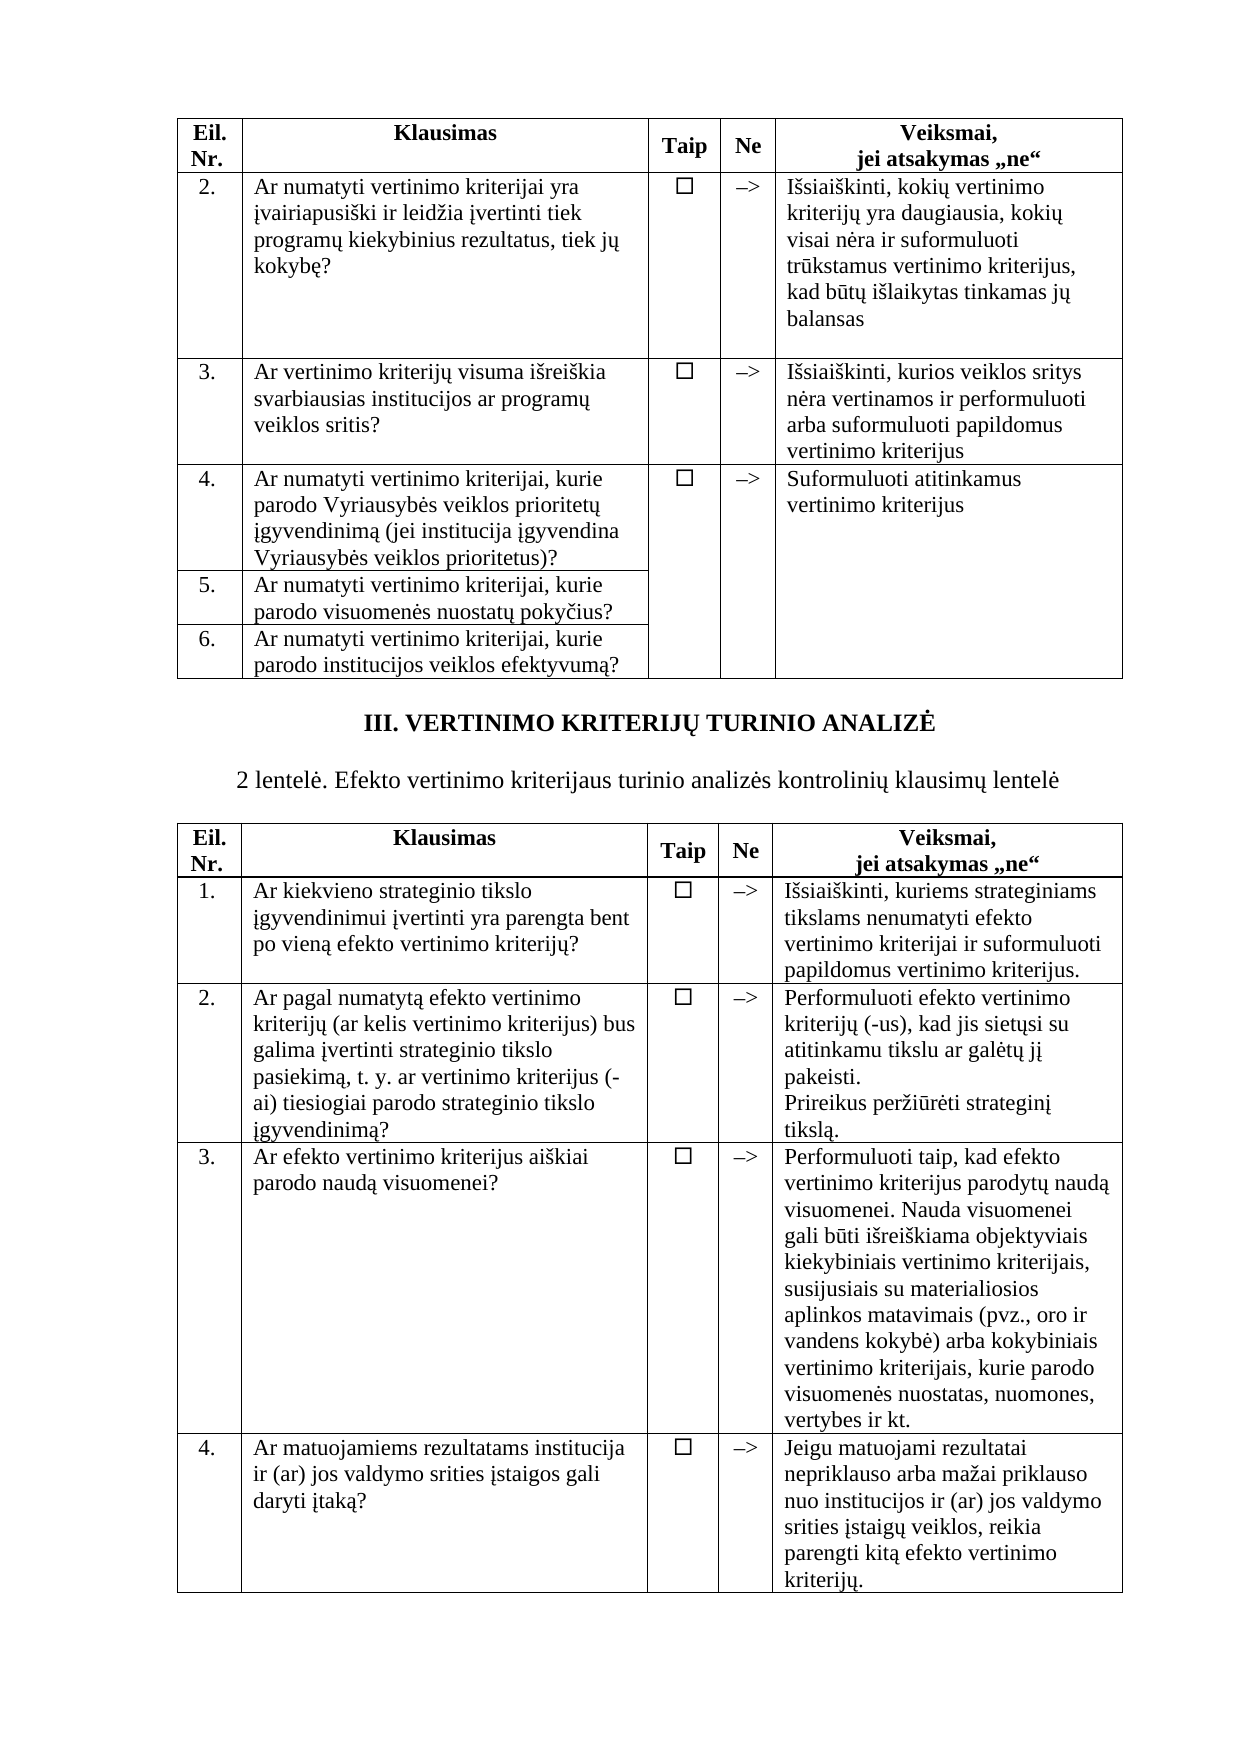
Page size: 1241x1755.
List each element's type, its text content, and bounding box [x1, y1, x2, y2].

table_cell –> [721, 465, 775, 678]
table_cell –> [719, 1143, 772, 1433]
table_cell –> [721, 173, 775, 357]
table_cell 3. [178, 1143, 241, 1433]
table_cell [] [649, 465, 720, 678]
table_cell Performuluoti efekto vertinimo kriterijų (-us), kad jis sietųsi su atitinkamu tikslu ar galėtų jį pakeisti. Prireikus peržiūrėti strateginį tikslą. [773, 984, 1122, 1142]
table_cell Ar numatyti vertinimo kriterijai, kurie parodo institucijos veiklos efektyvumą? [243, 625, 648, 678]
table_cell 4. [178, 1434, 241, 1592]
table_cell Ar efekto vertinimo kriterijus aiškiai parodo naudą visuomenei? [242, 1143, 647, 1433]
table_header Klausimas [243, 119, 648, 172]
table_cell Jeigu matuojami rezultatai nepriklauso arba mažai priklauso nuo institucijos ir (ar) jos valdymo srities įstaigų veiklos, reikia parengti kitą efekto vertinimo kriterijų. [773, 1434, 1122, 1592]
table_header Veiksmai, jei atsakymas „ne“ [776, 119, 1122, 172]
table_header Eil. Nr. [178, 119, 242, 172]
table_cell Ar pagal numatytą efekto vertinimo kriterijų (ar kelis vertinimo kriterijus) bus galima įvertinti strateginio tikslo pasiekimą, t. y. ar vertinimo kriterijus (-ai) tiesiogiai parodo strateginio tikslo įgyvendinimą? [242, 984, 647, 1142]
table_cell [] [648, 1143, 718, 1433]
table_cell Išsiaiškinti, kokių vertinimo kriterijų yra daugiausia, kokių visai nėra ir suformuluoti trūkstamus vertinimo kriterijus, kad būtų išlaikytas tinkamas jų balansas [776, 173, 1122, 357]
table_header Eil. Nr. [178, 824, 241, 876]
table_cell [] [648, 1434, 718, 1592]
table_cell –> [721, 359, 775, 464]
text 2 lentelė. Efekto vertinimo kriterijaus turinio analizės kontrolinių klausimų lentelė [177, 765, 1122, 794]
table_header Taip [648, 824, 718, 876]
table_cell 6. [178, 625, 242, 678]
text III. VERTINIMO KRITERIJŲ TURINIO ANALIZĖ [177, 708, 1122, 736]
table_cell [] [649, 359, 720, 464]
table_cell [] [649, 173, 720, 357]
table_cell Ar vertinimo kriterijų visuma išreiškia svarbiausias institucijos ar programų veiklos sritis? [243, 359, 648, 464]
table_cell [] [648, 984, 718, 1142]
table_cell –> [719, 878, 772, 983]
table_cell Ar numatyti vertinimo kriterijai, kurie parodo visuomenės nuostatų pokyčius? [243, 571, 648, 624]
table_cell 3. [178, 359, 242, 464]
table_cell [] [648, 878, 718, 983]
table_cell Ar kiekvieno strateginio tikslo įgyvendinimui įvertinti yra parengta bent po vieną efekto vertinimo kriterijų? [242, 878, 647, 983]
table_cell 1. [178, 878, 241, 983]
table_cell Ar numatyti vertinimo kriterijai, kurie parodo Vyriausybės veiklos prioritetų įgyvendinimą (jei institucija įgyvendina Vyriausybės veiklos prioritetus)? [243, 465, 648, 570]
table_cell 2. [178, 173, 242, 357]
table_cell 4. [178, 465, 242, 570]
table_header Taip [649, 119, 720, 172]
table_header Veiksmai, jei atsakymas „ne“ [773, 824, 1122, 876]
table_cell Išsiaiškinti, kuriems strateginiams tikslams nenumatyti efekto vertinimo kriterijai ir suformuluoti papildomus vertinimo kriterijus. [773, 878, 1122, 983]
table_cell –> [719, 984, 772, 1142]
table_cell Performuluoti taip, kad efekto vertinimo kriterijus parodytų naudą visuomenei. Nauda visuomenei gali būti išreiškiama objektyviais kiekybiniais vertinimo kriterijais, susijusiais su materialiosios aplinkos matavimais (pvz., oro ir vandens kokybė) arba kokybiniais vertinimo kriterijais, kurie parodo visuomenės nuostatas, nuomones, vertybes ir kt. [773, 1143, 1122, 1433]
table_header Klausimas [242, 824, 647, 876]
table_cell 5. [178, 571, 242, 624]
table_cell Išsiaiškinti, kurios veiklos sritys nėra vertinamos ir performuluoti arba suformuluoti papildomus vertinimo kriterijus [776, 359, 1122, 464]
table_cell Suformuluoti atitinkamus vertinimo kriterijus [776, 465, 1122, 678]
table_header Ne [719, 824, 772, 876]
table_cell 2. [178, 984, 241, 1142]
table_header Ne [721, 119, 775, 172]
table_cell –> [719, 1434, 772, 1592]
table_cell Ar numatyti vertinimo kriterijai yra įvairiapusiški ir leidžia įvertinti tiek programų kiekybinius rezultatus, tiek jų kokybę? [243, 173, 648, 357]
table_cell Ar matuojamiems rezultatams institucija ir (ar) jos valdymo srities įstaigos gali daryti įtaką? [242, 1434, 647, 1592]
